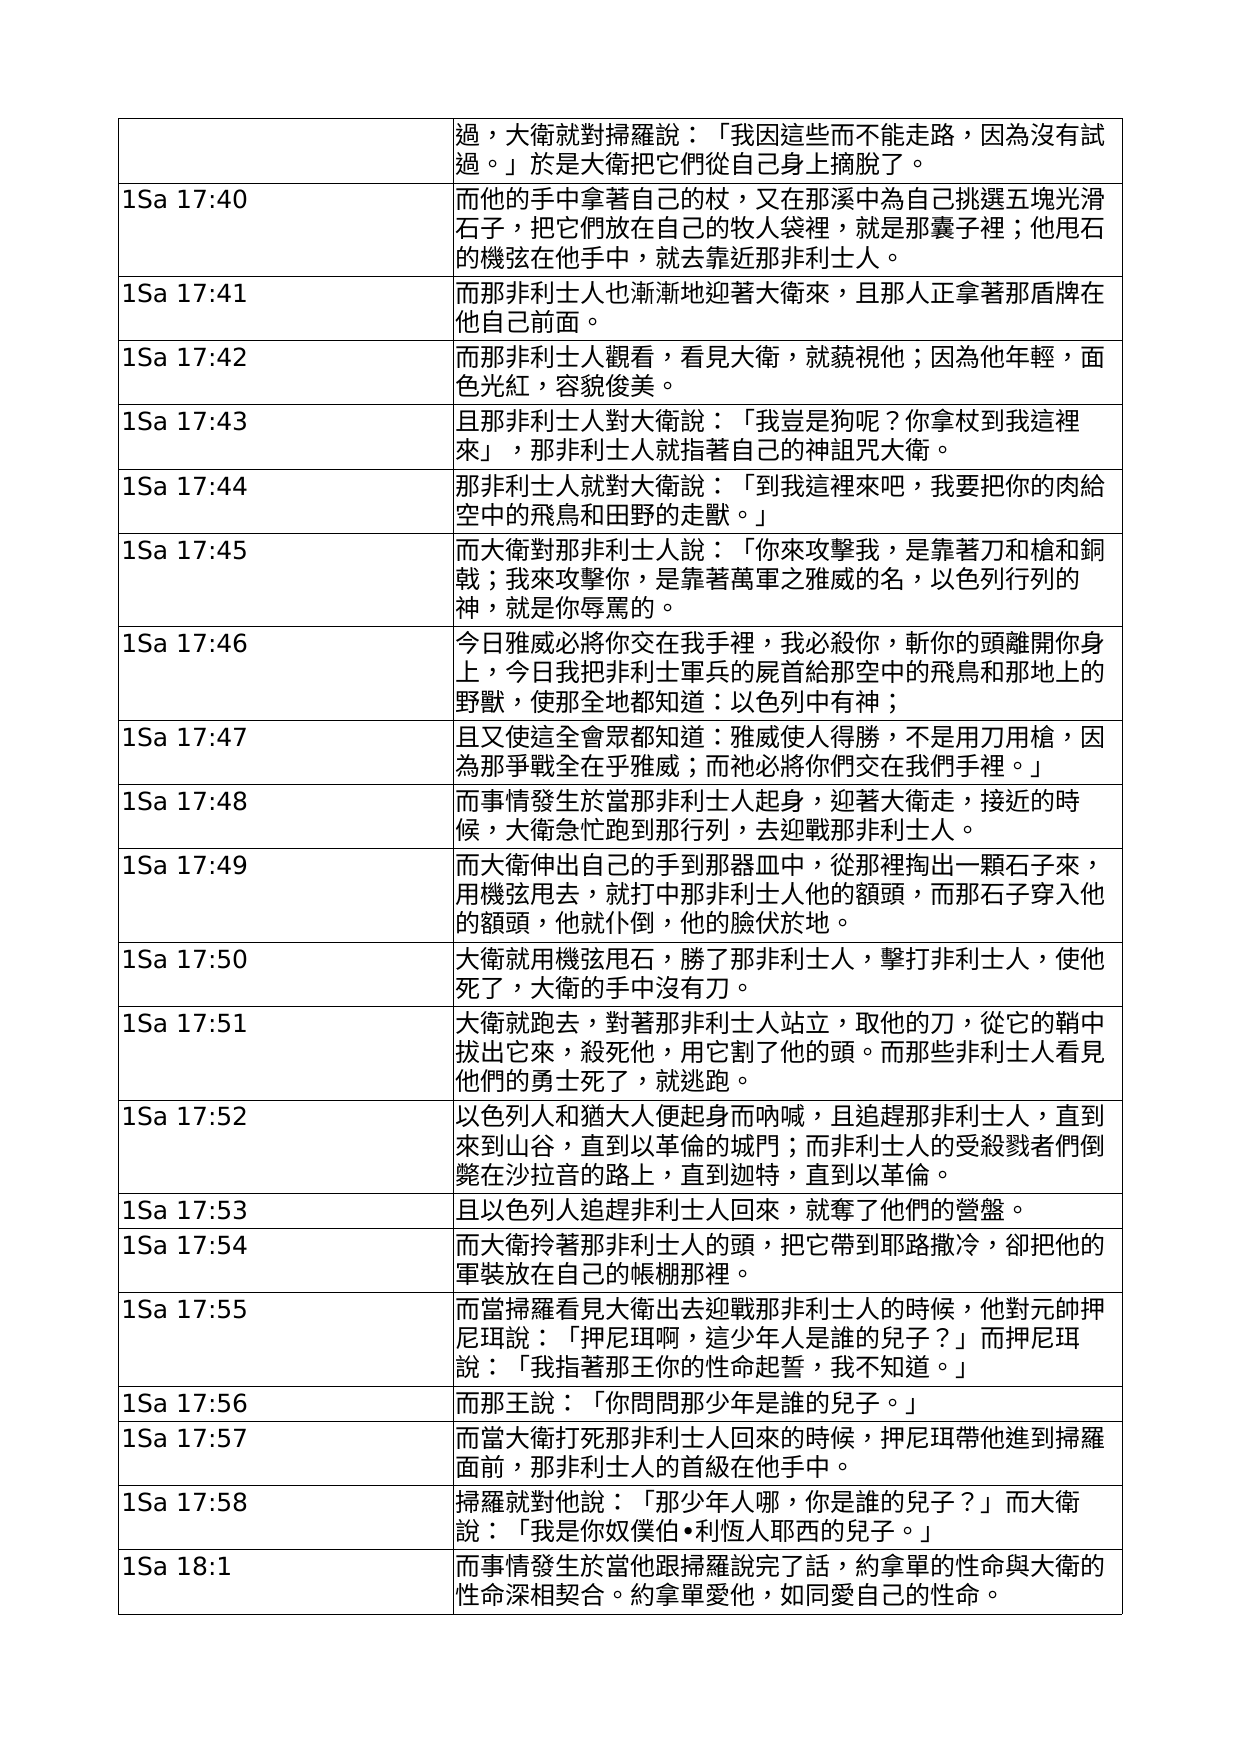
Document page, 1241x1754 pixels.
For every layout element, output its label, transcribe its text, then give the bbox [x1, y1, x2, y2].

table_cell 1Sa 17:57 [119, 1422, 453, 1485]
table_cell 而事情發生於當那非利士人起身，迎著大衛走，接近的時候，大衛急忙跑到那行列，去迎戰那非利士人。 [454, 785, 1122, 848]
table_cell 1Sa 17:50 [119, 943, 453, 1006]
table_cell 1Sa 17:52 [119, 1101, 453, 1193]
table_cell 而當掃羅看見大衛出去迎戰那非利士人的時候，他對元帥押尼珥說：「押尼珥啊，這少年人是誰的兒子？」而押尼珥說：「我指著那王你的性命起誓，我不知道。」 [454, 1293, 1122, 1386]
table_cell 過，大衛就對掃羅說：「我因這些而不能走路，因為沒有試過。」於是大衛把它們從自己身上摘脫了。 [454, 119, 1122, 182]
table_cell 1Sa 17:48 [119, 785, 453, 848]
table_cell 而事情發生於當他跟掃羅說完了話，約拿單的性命與大衛的性命深相契合。約拿單愛他，如同愛自己的性命。 [454, 1550, 1122, 1614]
table_cell 1Sa 17:51 [119, 1007, 453, 1099]
table_cell 而那王說：「你問問那少年是誰的兒子。」 [454, 1387, 1122, 1421]
table_cell 而大衛對那非利士人說：「你來攻擊我，是靠著刀和槍和銅戟；我來攻擊你，是靠著萬軍之雅威的名，以色列行列的神，就是你辱罵的。 [454, 534, 1122, 626]
table_cell 1Sa 17:49 [119, 849, 453, 942]
table_cell 大衛就用機弦甩石，勝了那非利士人，擊打非利士人，使他死了，大衛的手中沒有刀。 [454, 943, 1122, 1006]
table_cell 1Sa 17:45 [119, 534, 453, 626]
table_cell 那非利士人就對大衛說：「到我這裡來吧，我要把你的肉給空中的飛鳥和田野的走獸。」 [454, 470, 1122, 533]
table_cell 1Sa 17:54 [119, 1229, 453, 1292]
table_cell 1Sa 17:55 [119, 1293, 453, 1386]
table_cell 今日雅威必將你交在我手裡，我必殺你，斬你的頭離開你身上，今日我把非利士軍兵的屍首給那空中的飛鳥和那地上的野獸，使那全地都知道：以色列中有神； [454, 627, 1122, 720]
table_cell 且又使這全會眾都知道：雅威使人得勝，不是用刀用槍，因為那爭戰全在乎雅威；而祂必將你們交在我們手裡。」 [454, 721, 1122, 784]
table_cell 1Sa 17:44 [119, 470, 453, 533]
table_cell 1Sa 17:47 [119, 721, 453, 784]
table_cell 且那非利士人對大衛說：「我豈是狗呢？你拿杖到我這裡來」，那非利士人就指著自己的神詛咒大衛。 [454, 405, 1122, 469]
table_cell 1Sa 17:41 [119, 277, 453, 340]
table_cell 以色列人和猶大人便起身而吶喊，且追趕那非利士人，直到來到山谷，直到以革倫的城門；而非利士人的受殺戮者們倒斃在沙拉音的路上，直到迦特，直到以革倫。 [454, 1101, 1122, 1193]
table_cell 而大衛伸出自己的手到那器皿中，從那裡掏出一顆石子來，用機弦甩去，就打中那非利士人他的額頭，而那石子穿入他的額頭，他就仆倒，他的臉伏於地。 [454, 849, 1122, 942]
table_cell 1Sa 17:43 [119, 405, 453, 469]
table_cell 而那非利士人也漸漸地迎著大衛來，且那人正拿著那盾牌在他自己前面。 [454, 277, 1122, 340]
table_cell 1Sa 17:53 [119, 1194, 453, 1228]
table_cell 大衛就跑去，對著那非利士人站立，取他的刀，從它的鞘中拔出它來，殺死他，用它割了他的頭。而那些非利士人看見他們的勇士死了，就逃跑。 [454, 1007, 1122, 1099]
table_cell 且以色列人追趕非利士人回來，就奪了他們的營盤。 [454, 1194, 1122, 1228]
table_cell 而大衛拎著那非利士人的頭，把它帶到耶路撒冷，卻把他的軍裝放在自己的帳棚那裡。 [454, 1229, 1122, 1292]
table_cell 1Sa 18:1 [119, 1550, 453, 1614]
table_cell 1Sa 17:42 [119, 341, 453, 404]
table_cell 1Sa 17:46 [119, 627, 453, 720]
table_cell 1Sa 17:40 [119, 184, 453, 276]
table_cell [119, 119, 453, 182]
table_cell 而他的手中拿著自己的杖，又在那溪中為自己挑選五塊光滑石子，把它們放在自己的牧人袋裡，就是那囊子裡；他甩石的機弦在他手中，就去靠近那非利士人。 [454, 184, 1122, 276]
table_cell 掃羅就對他說：「那少年人哪，你是誰的兒子？」而大衛說：「我是你奴僕伯•利恆人耶西的兒子。」 [454, 1486, 1122, 1549]
table_cell 1Sa 17:58 [119, 1486, 453, 1549]
table_cell 1Sa 17:56 [119, 1387, 453, 1421]
table_cell 而當大衛打死那非利士人回來的時候，押尼珥帶他進到掃羅面前，那非利士人的首級在他手中。 [454, 1422, 1122, 1485]
table_cell 而那非利士人觀看，看見大衛，就藐視他；因為他年輕，面色光紅，容貌俊美。 [454, 341, 1122, 404]
